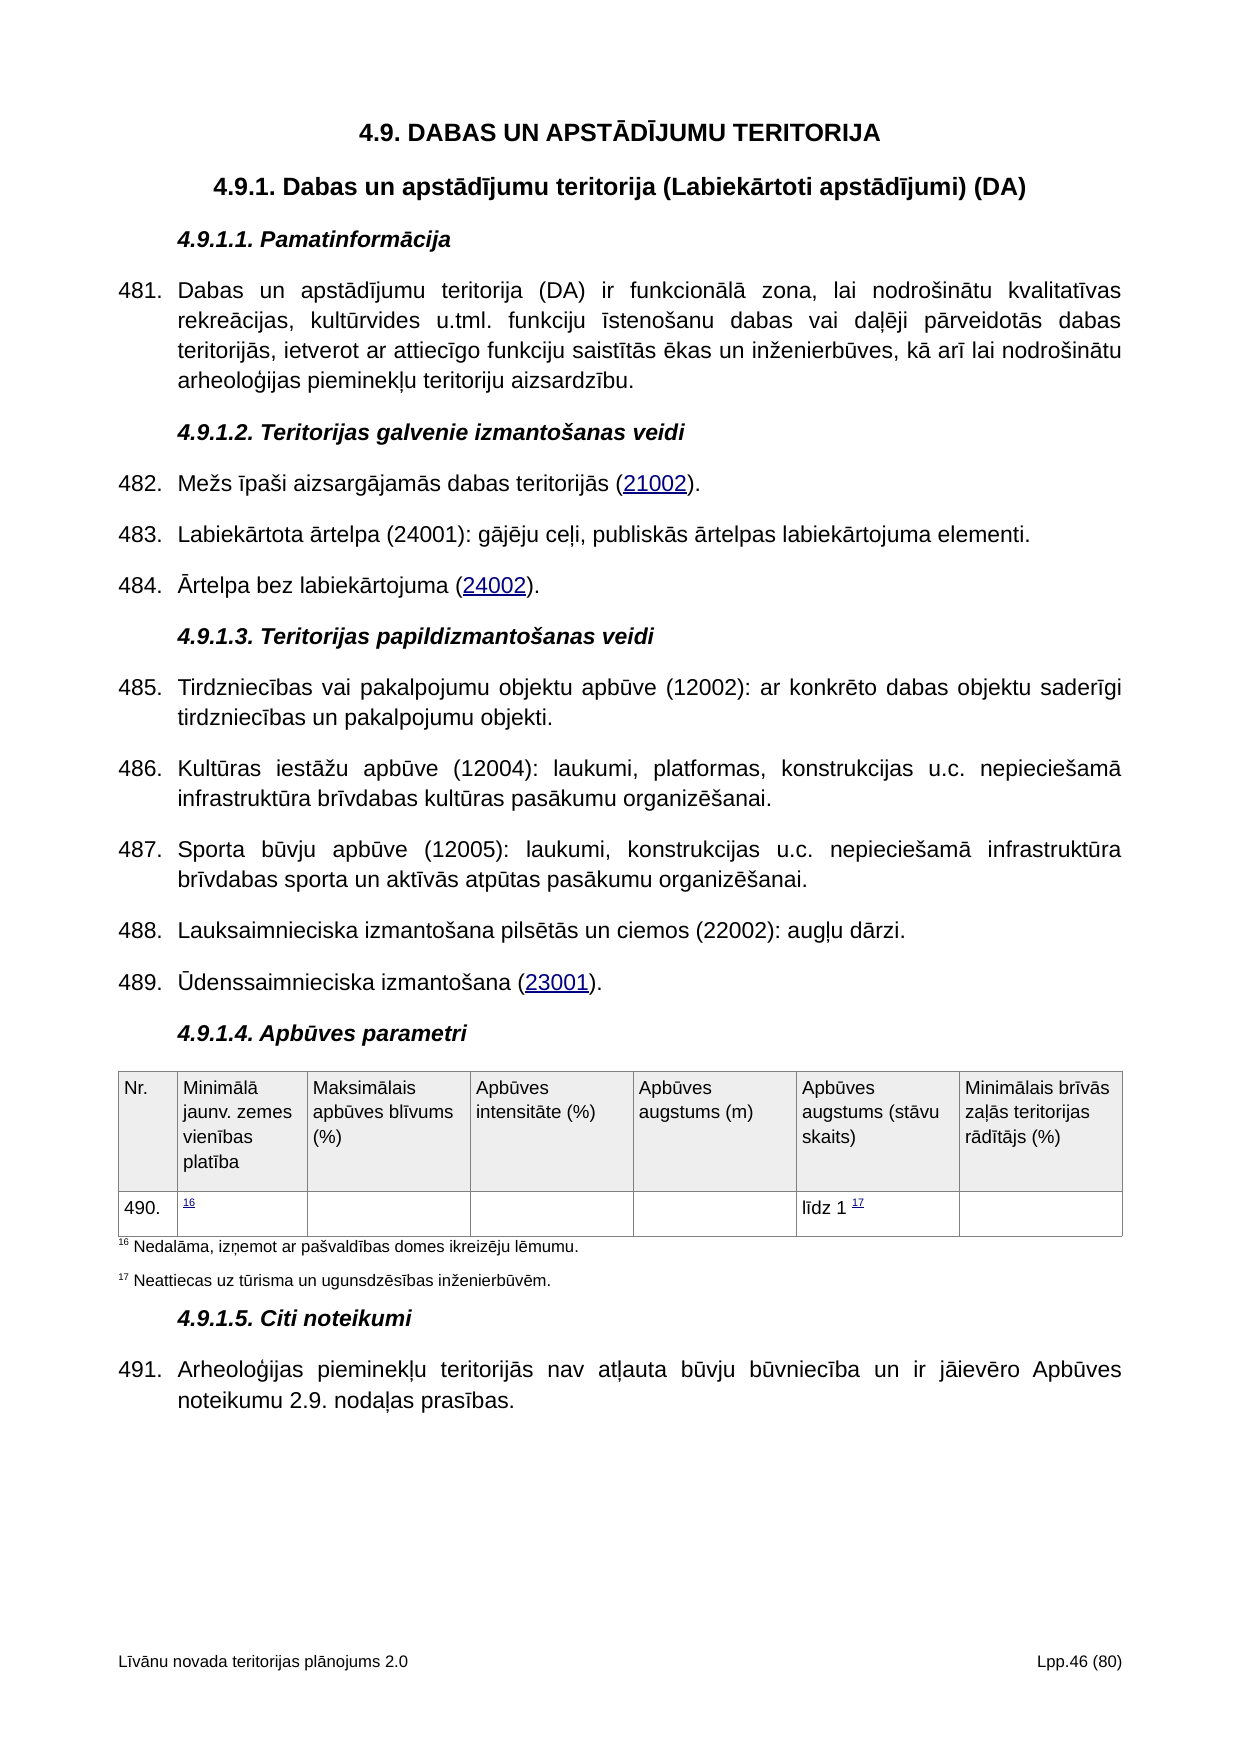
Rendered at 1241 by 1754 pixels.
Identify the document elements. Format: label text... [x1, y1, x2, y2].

text 489. Ūdenssaimnieciska izmantošana (23001). [118, 968, 1122, 995]
table_cell 490. [119, 1192, 177, 1236]
text 491. Arheoloģijas pieminekļu teritorijās nav atļauta būvju būvniecība un ir jāievēro Apbūves noteikumu 2.9. nodaļas prasības. [118, 1356, 1122, 1413]
table_header Nr. [119, 1072, 177, 1191]
table_cell 16 [178, 1192, 307, 1236]
text 487. Sporta būvju apbūve (12005): laukumi, konstrukcijas u.c. nepieciešamā infrastruktūra brīvdabas sporta un aktīvās atpūtas pasākumu organizēšanai. [118, 836, 1122, 893]
text 17 Neattiecas uz tūrisma un ugunsdzēsības inženierbūvēm. [118, 1271, 1122, 1290]
table_header Apbūves augstums (m) [634, 1072, 796, 1191]
text 16 Nedalāma, izņemot ar pašvaldības domes ikreizēju lēmumu. [118, 1237, 1122, 1256]
table_header Maksimālais apbūves blīvums (%) [308, 1072, 470, 1191]
subtitle 4.9.1.3. Teritorijas papildizmantošanas veidi [177, 623, 1122, 649]
table_cell [960, 1192, 1122, 1236]
text 484. Ārtelpa bez labiekārtojuma (24002). [118, 572, 1122, 598]
text 485. Tirdzniecības vai pakalpojumu objektu apbūve (12002): ar konkrēto dabas objektu saderīgi tirdzniecības un pakalpojumu objekti. [118, 674, 1122, 730]
text 486. Kultūras iestāžu apbūve (12004): laukumi, platformas, konstrukcijas u.c. nepieciešamā infrastruktūra brīvdabas kultūras pasākumu organizēšanai. [118, 755, 1122, 812]
subtitle 4.9.1.1. Pamatinformācija [177, 226, 1122, 252]
subtitle 4.9.1.5. Citi noteikumi [177, 1305, 1122, 1332]
subtitle 4.9.1.4. Apbūves parametri [177, 1019, 1122, 1046]
table_cell [634, 1192, 796, 1236]
table_cell līdz 1 17 [797, 1192, 959, 1236]
subtitle 4.9.1. Dabas un apstādījumu teritorija (Labiekārtoti apstādījumi) (DA) [118, 172, 1122, 201]
subtitle 4.9.1.2. Teritorijas galvenie izmantošanas veidi [177, 418, 1122, 445]
text 483. Labiekārtota ārtelpa (24001): gājēju ceļi, publiskās ārtelpas labiekārtojuma elementi. [118, 521, 1122, 547]
text 488. Lauksaimnieciska izmantošana pilsētās un ciemos (22002): augļu dārzi. [118, 917, 1122, 944]
table_header Apbūves augstums (stāvu skaits) [797, 1072, 959, 1191]
table_header Minimālā jaunv. zemes vienības platība [178, 1072, 307, 1191]
subtitle 4.9. Dabas un apstādījumu teritorija [118, 118, 1122, 147]
table_cell [471, 1192, 633, 1236]
table_header Apbūves intensitāte (%) [471, 1072, 633, 1191]
text 481. Dabas un apstādījumu teritorija (DA) ir funkcionālā zona, lai nodrošinātu kvalitatīvas rekreācijas, kultūrvides u.tml. funkciju īstenošanu dabas vai daļēji pārveidotās dabas teritorijās, ietverot ar attiecīgo funkciju saistītās ēkas un inženierbūves, kā arī lai nodrošinātu arheoloģijas pieminekļu teritoriju aizsardzību. [118, 277, 1122, 394]
table_header Minimālais brīvās zaļās teritorijas rādītājs (%) [960, 1072, 1122, 1191]
text 482. Mežs īpaši aizsargājamās dabas teritorijās (21002). [118, 469, 1122, 496]
table_cell [308, 1192, 470, 1236]
